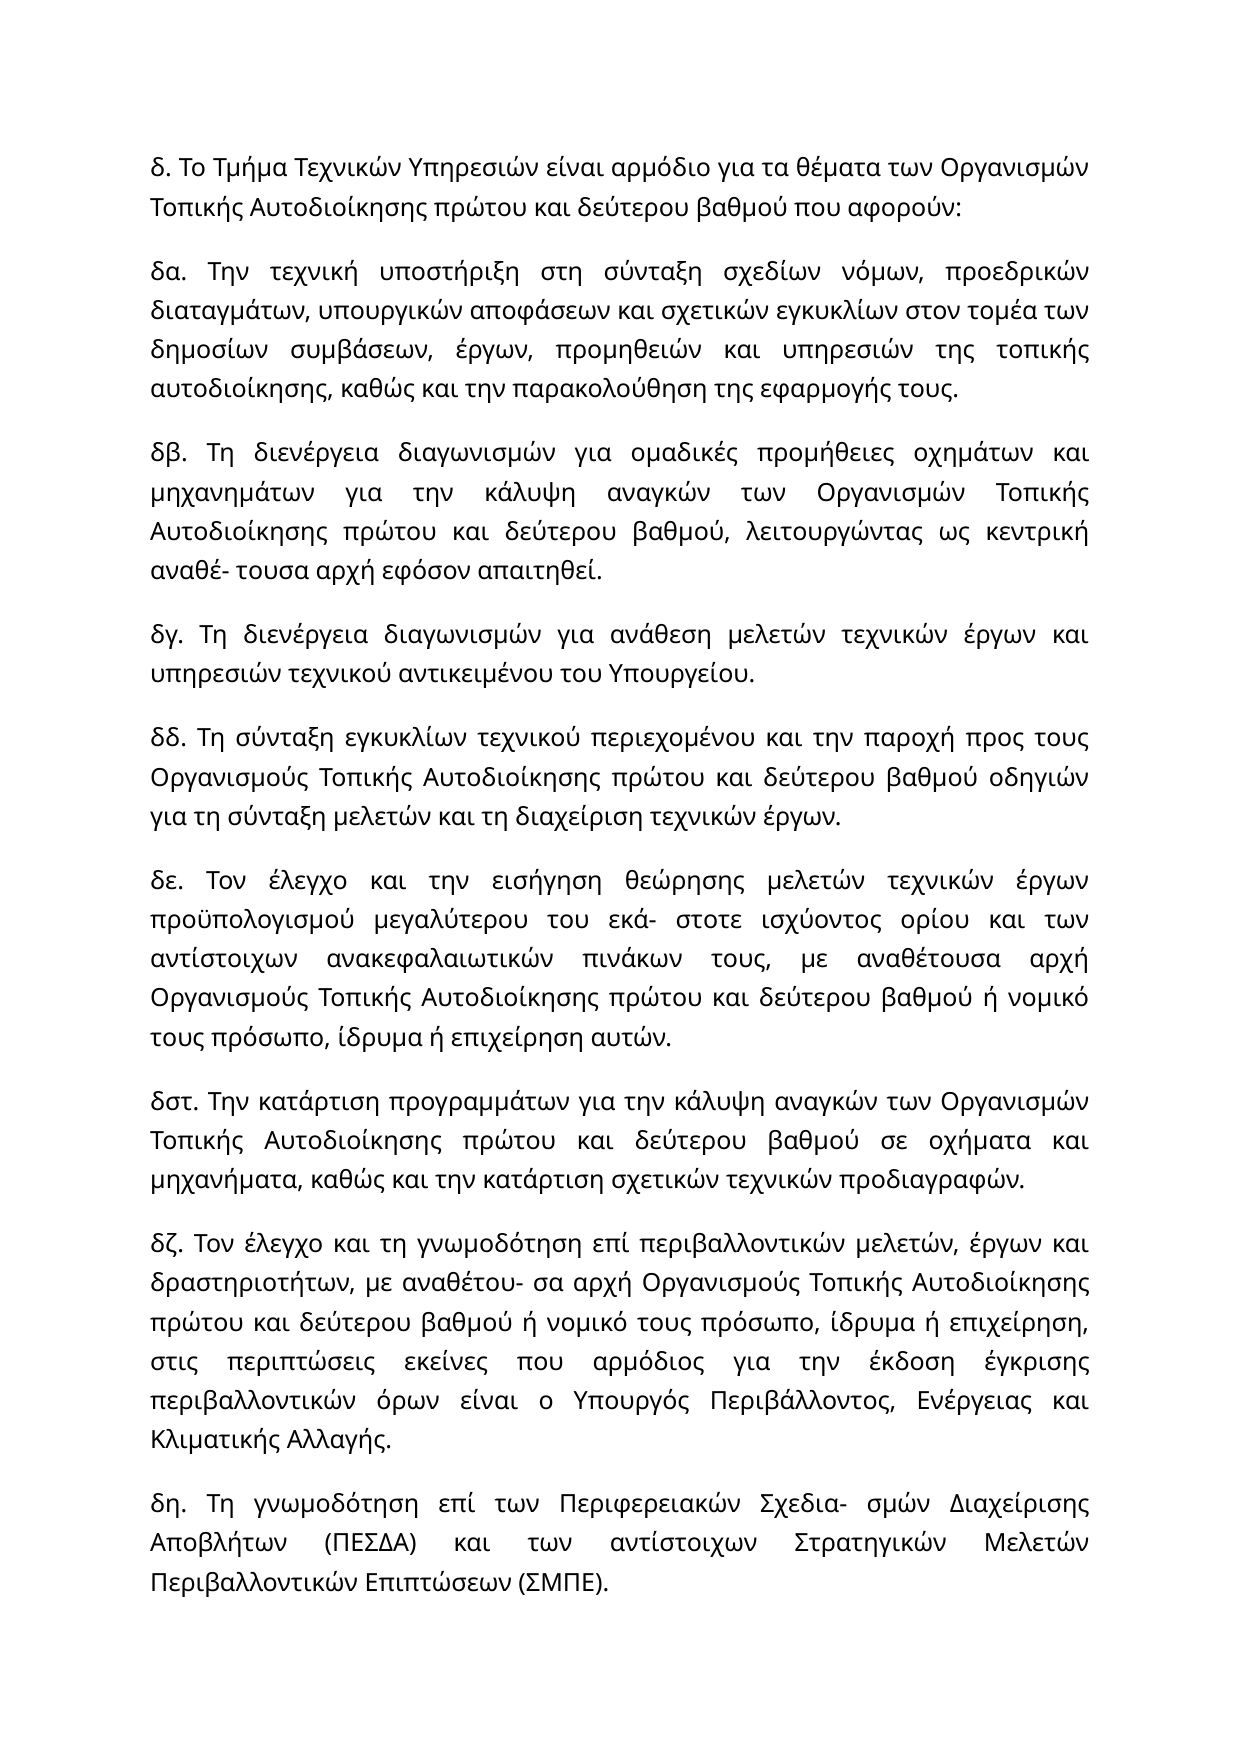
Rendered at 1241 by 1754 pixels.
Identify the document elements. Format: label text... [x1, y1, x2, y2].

text δβ. Τη διενέργεια διαγωνισμών για ομαδικές προμήθειες οχημάτων και μηχανημάτων για την κάλυψη αναγκών των Οργανισμών Τοπικής Αυτοδιοίκησης πρώτου και δεύτερου βαθμού, λειτουργώντας ως κεντρική αναθέ- τουσα αρχή εφόσον απαιτηθεί. [150, 435, 1090, 587]
text δη. Τη γνωμοδότηση επί των Περιφερειακών Σχεδια- σμών Διαχείρισης Αποβλήτων (ΠΕΣΔΑ) και των αντίστοιχων Στρατηγικών Μελετών Περιβαλλοντικών Επιπτώσεων (ΣΜΠΕ). [150, 1486, 1090, 1598]
text δζ. Τον έλεγχο και τη γνωμοδότηση επί περιβαλλοντικών μελετών, έργων και δραστηριοτήτων, με αναθέτου- σα αρχή Οργανισμούς Τοπικής Αυτοδιοίκησης πρώτου και δεύτερου βαθμού ή νομικό τους πρόσωπο, ίδρυμα ή επιχείρηση, στις περιπτώσεις εκείνες που αρμόδιος για την έκδοση έγκρισης περιβαλλοντικών όρων είναι ο Υπουργός Περιβάλλοντος, Ενέργειας και Κλιματικής Αλλαγής. [150, 1226, 1090, 1456]
text δγ. Τη διενέργεια διαγωνισμών για ανάθεση μελετών τεχνικών έργων και υπηρεσιών τεχνικού αντικειμένου του Υπουργείου. [150, 617, 1090, 690]
text δδ. Τη σύνταξη εγκυκλίων τεχνικού περιεχομένου και την παροχή προς τους Οργανισμούς Τοπικής Αυτοδιοίκησης πρώτου και δεύτερου βαθμού οδηγιών για τη σύνταξη μελετών και τη διαχείριση τεχνικών έργων. [150, 720, 1090, 832]
text δα. Την τεχνική υποστήριξη στη σύνταξη σχεδίων νόμων, προεδρικών διαταγμάτων, υπουργικών αποφάσεων και σχετικών εγκυκλίων στον τομέα των δημοσίων συμβάσεων, έργων, προμηθειών και υπηρεσιών της τοπικής αυτοδιοίκησης, καθώς και την παρακολούθηση της εφαρμογής τους. [150, 253, 1090, 405]
text δ. Το Τμήμα Τεχνικών Υπηρεσιών είναι αρμόδιο για τα θέματα των Οργανισμών Τοπικής Αυτοδιοίκησης πρώτου και δεύτερου βαθμού που αφορούν: [150, 150, 1090, 223]
text δε. Τον έλεγχο και την εισήγηση θεώρησης μελετών τεχνικών έργων προϋπολογισμού μεγαλύτερου του εκά- στοτε ισχύοντος ορίου και των αντίστοιχων ανακεφαλαιωτικών πινάκων τους, με αναθέτουσα αρχή Οργανισμούς Τοπικής Αυτοδιοίκησης πρώτου και δεύτερου βαθμού ή νομικό τους πρόσωπο, ίδρυμα ή επιχείρηση αυτών. [150, 862, 1090, 1053]
text δστ. Την κατάρτιση προγραμμάτων για την κάλυψη αναγκών των Οργανισμών Τοπικής Αυτοδιοίκησης πρώτου και δεύτερου βαθμού σε οχήματα και μηχανήματα, καθώς και την κατάρτιση σχετικών τεχνικών προδιαγραφών. [150, 1083, 1090, 1196]
